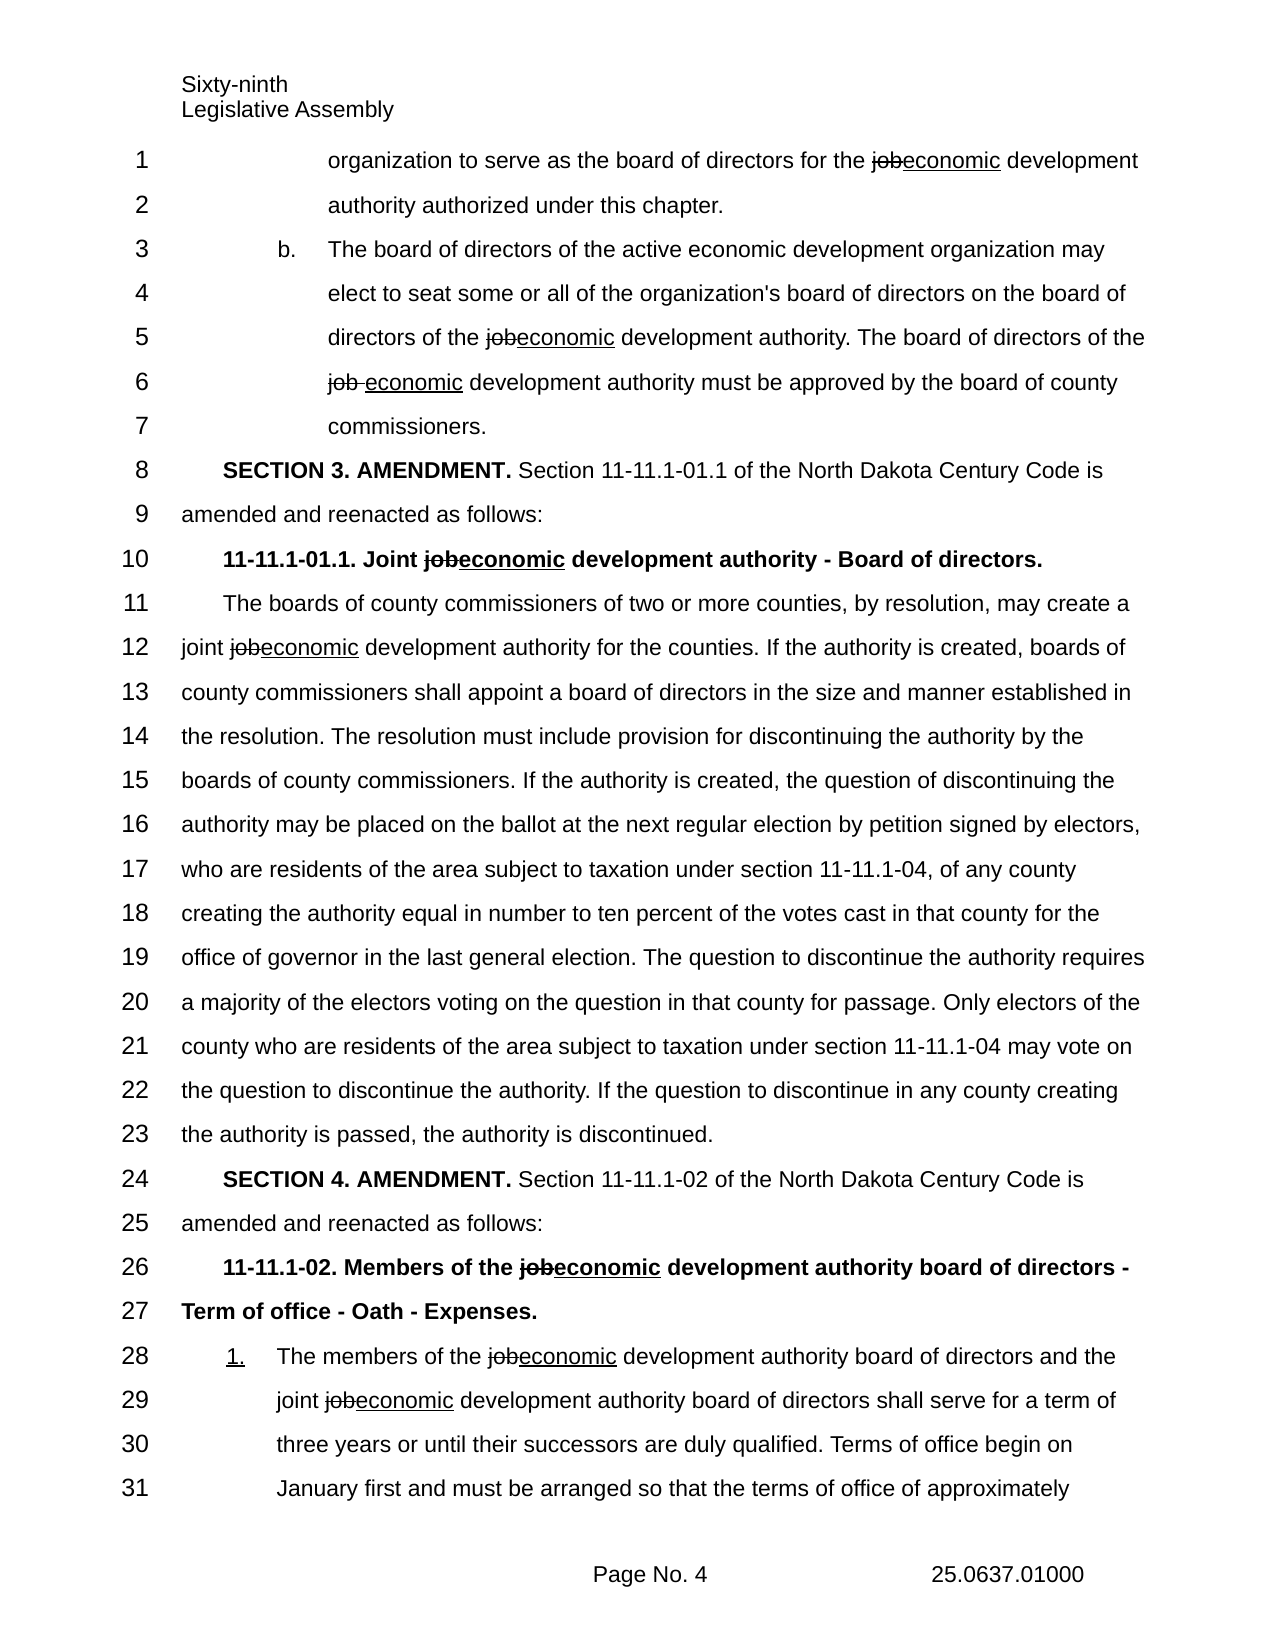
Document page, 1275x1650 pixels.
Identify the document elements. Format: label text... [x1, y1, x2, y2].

text SECTION 4. AMENDMENT. Section 11‑11.1‑02 of the North Dakota Century Code is amended and reenacted as follows: [181, 1152, 1154, 1240]
text organization to serve as the board of directors for the jobeconomic development authority authorized under this chapter. [181, 133, 1154, 222]
text 1. The members of the jobeconomic development authority board of directors and the joint jobeconomic development authority board of directors shall serve for a term of three years or until their successors are duly qualified. Terms of office begin on January first and must be arranged so that the terms of office of approximately [181, 1329, 1154, 1506]
text b. The board of directors of the active economic development organization may elect to seat some or all of the organization's board of directors on the board of directors of the jobeconomic development authority. The board of directors of the job economic development authority must be approved by the board of county commissioners. [181, 222, 1154, 443]
subtitle 11‑11.1‑01.1. Joint jobeconomic development authority ‑ Board of directors. [181, 532, 1154, 576]
text The boards of county commissioners of two or more counties, by resolution, may create a joint jobeconomic development authority for the counties. If the authority is created, boards of county commissioners shall appoint a board of directors in the size and manner established in the resolution. The resolution must include provision for discontinuing the authority by the boards of county commissioners. If the authority is created, the question of discontinuing the authority may be placed on the ballot at the next regular election by petition signed by electors, who are residents of the area subject to taxation under section 11‑11.1‑04, of any county creating the authority equal in number to ten percent of the votes cast in that county for the office of governor in the last general election. The question to discontinue the authority requires a majority of the electors voting on the question in that county for passage. Only electors of the county who are residents of the area subject to taxation under section 11‑11.1‑04 may vote on the question to discontinue the authority. If the question to discontinue in any county creating the authority is passed, the authority is discontinued. [181, 576, 1154, 1152]
text SECTION 3. AMENDMENT. Section 11‑11.1‑01.1 of the North Dakota Century Code is amended and reenacted as follows: [181, 443, 1154, 532]
subtitle 11‑11.1‑02. Members of the jobeconomic development authority board of directors ‑ Term of office ‑ Oath ‑ Expenses. [181, 1240, 1154, 1329]
